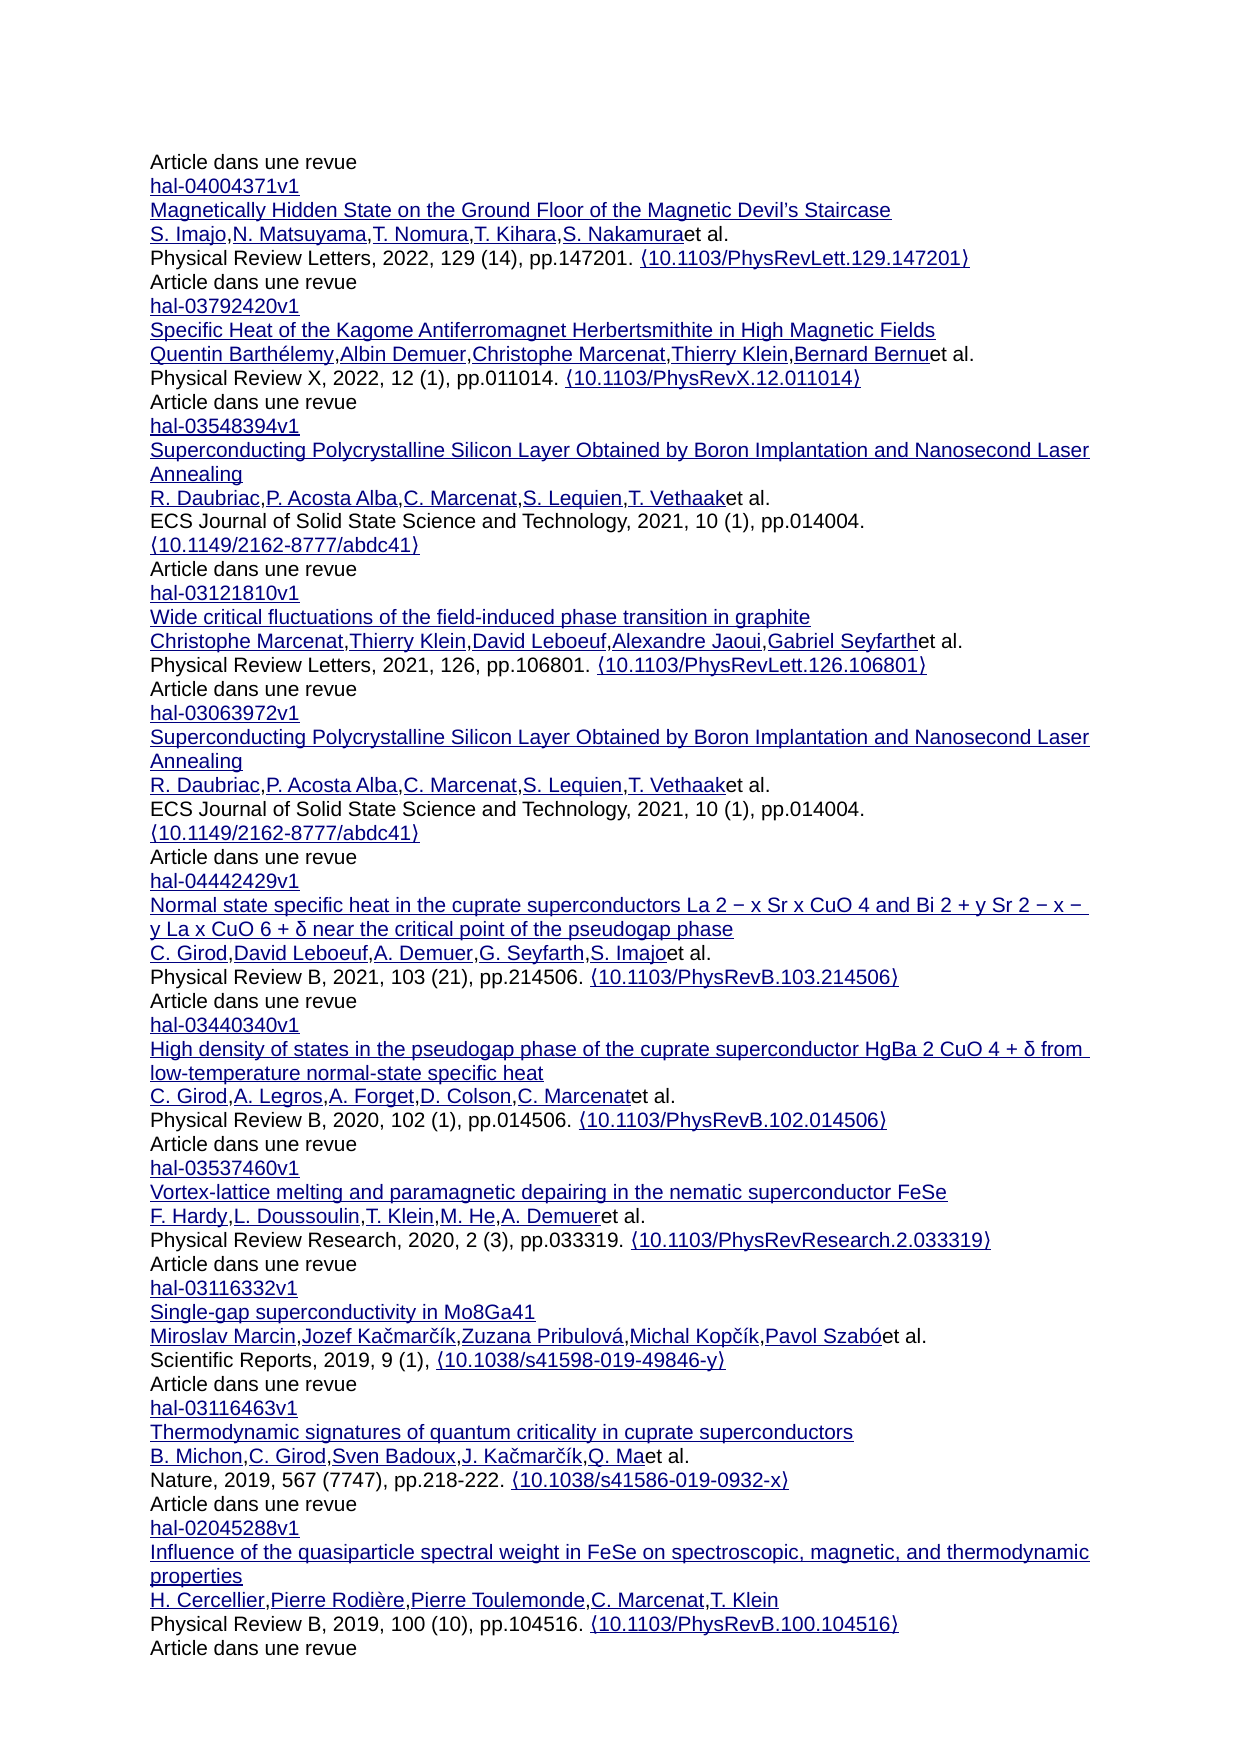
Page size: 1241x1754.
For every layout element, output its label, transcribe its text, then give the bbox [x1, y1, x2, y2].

table_cell low-temperature normal-state specific heat C. Girod,A. Legros,A. Forget,D. Colson,C. Marcenatet al. Physical Review B, 2020, 102 (1), pp.014506. ⟨10.1103/PhysRevB.102.014506⟩ Article dans une revue hal-03537460v1 [150, 1058, 1090, 1180]
table_cell Single-gap superconductivity in Mo8Ga41 Miroslav Marcin,Jozef Kačmarčík,Zuzana Pribulová,Michal Kopčík,Pavol Szabóet al. Scientific Reports, 2019, 9 (1), ⟨10.1038/s41598-019-49846-y⟩ Article dans une revue hal-03116463v1 [150, 1300, 1090, 1420]
table_cell Superconducting Polycrystalline Silicon Layer Obtained by Boron Implantation and Nanosecond Laser [150, 725, 1090, 746]
table_cell Superconducting Polycrystalline Silicon Layer Obtained by Boron Implantation and Nanosecond Laser [150, 438, 1090, 458]
table_cell Vortex-lattice melting and paramagnetic depairing in the nematic superconductor FeSe F. Hardy,L. Doussoulin,T. Klein,M. He,A. Demueret al. Physical Review Research, 2020, 2 (3), pp.033319. ⟨10.1103/PhysRevResearch.2.033319⟩ Article dans une revue hal-03116332v1 [150, 1180, 1090, 1300]
table_cell High density of states in the pseudogap phase of the cuprate superconductor HgBa 2 CuO 4 + δ from [150, 1036, 1090, 1057]
table_cell Magnetically Hidden State on the Ground Floor of the Magnetic Devil’s Staircase S. Imajo,N. Matsuyama,T. Nomura,T. Kihara,S. Nakamuraet al. Physical Review Letters, 2022, 129 (14), pp.147201. ⟨10.1103/PhysRevLett.129.147201⟩ Article dans une revue hal-03792420v1 [150, 198, 1090, 318]
table_cell Influence of the quasiparticle spectral weight in FeSe on spectroscopic, magnetic, and thermodynamic [150, 1540, 1090, 1561]
table_cell Wide critical fluctuations of the field-induced phase transition in graphite Christophe Marcenat,Thierry Klein,David Leboeuf,Alexandre Jaoui,Gabriel Seyfarthet al. Physical Review Letters, 2021, 126, pp.106801. ⟨10.1103/PhysRevLett.126.106801⟩ Article dans une revue hal-03063972v1 [150, 605, 1090, 725]
table_cell Annealing R. Daubriac,P. Acosta Alba,C. Marcenat,S. Lequien,T. Vethaaket al. ECS Journal of Solid State Science and Technology, 2021, 10 (1), pp.014004. ⟨10.1149/2162-8777/abdc41⟩ Article dans une revue hal-04442429v1 [150, 747, 1090, 893]
table_cell Article dans une revue hal-04004371v1 [150, 150, 1090, 198]
table_cell Normal state specific heat in the cuprate superconductors La 2 − x Sr x CuO 4 and Bi 2 + y Sr 2 − x − y La x CuO 6 + δ near the critical point of the pseudogap phase C. Girod,David Leboeuf,A. Demuer,G. Seyfarth,S. Imajoet al. Physical Review B, 2021, 103 (21), pp.214506. ⟨10.1103/PhysRevB.103.214506⟩ Article dans une revue hal-03440340v1 [150, 893, 1090, 1036]
table_cell Annealing R. Daubriac,P. Acosta Alba,C. Marcenat,S. Lequien,T. Vethaaket al. ECS Journal of Solid State Science and Technology, 2021, 10 (1), pp.014004. ⟨10.1149/2162-8777/abdc41⟩ Article dans une revue hal-03121810v1 [150, 459, 1090, 605]
table_cell Thermodynamic signatures of quantum criticality in cuprate superconductors B. Michon,C. Girod,Sven Badoux,J. Kačmarčík,Q. Maet al. Nature, 2019, 567 (7747), pp.218-222. ⟨10.1038/s41586-019-0932-x⟩ Article dans une revue hal-02045288v1 [150, 1420, 1090, 1539]
table_cell Specific Heat of the Kagome Antiferromagnet Herbertsmithite in High Magnetic Fields Quentin Barthélemy,Albin Demuer,Christophe Marcenat,Thierry Klein,Bernard Bernuet al. Physical Review X, 2022, 12 (1), pp.011014. ⟨10.1103/PhysRevX.12.011014⟩ Article dans une revue hal-03548394v1 [150, 318, 1090, 437]
table_cell properties H. Cercellier,Pierre Rodière,Pierre Toulemonde,C. Marcenat,T. Klein Physical Review B, 2019, 100 (10), pp.104516. ⟨10.1103/PhysRevB.100.104516⟩ Article dans une revue [150, 1562, 1090, 1659]
